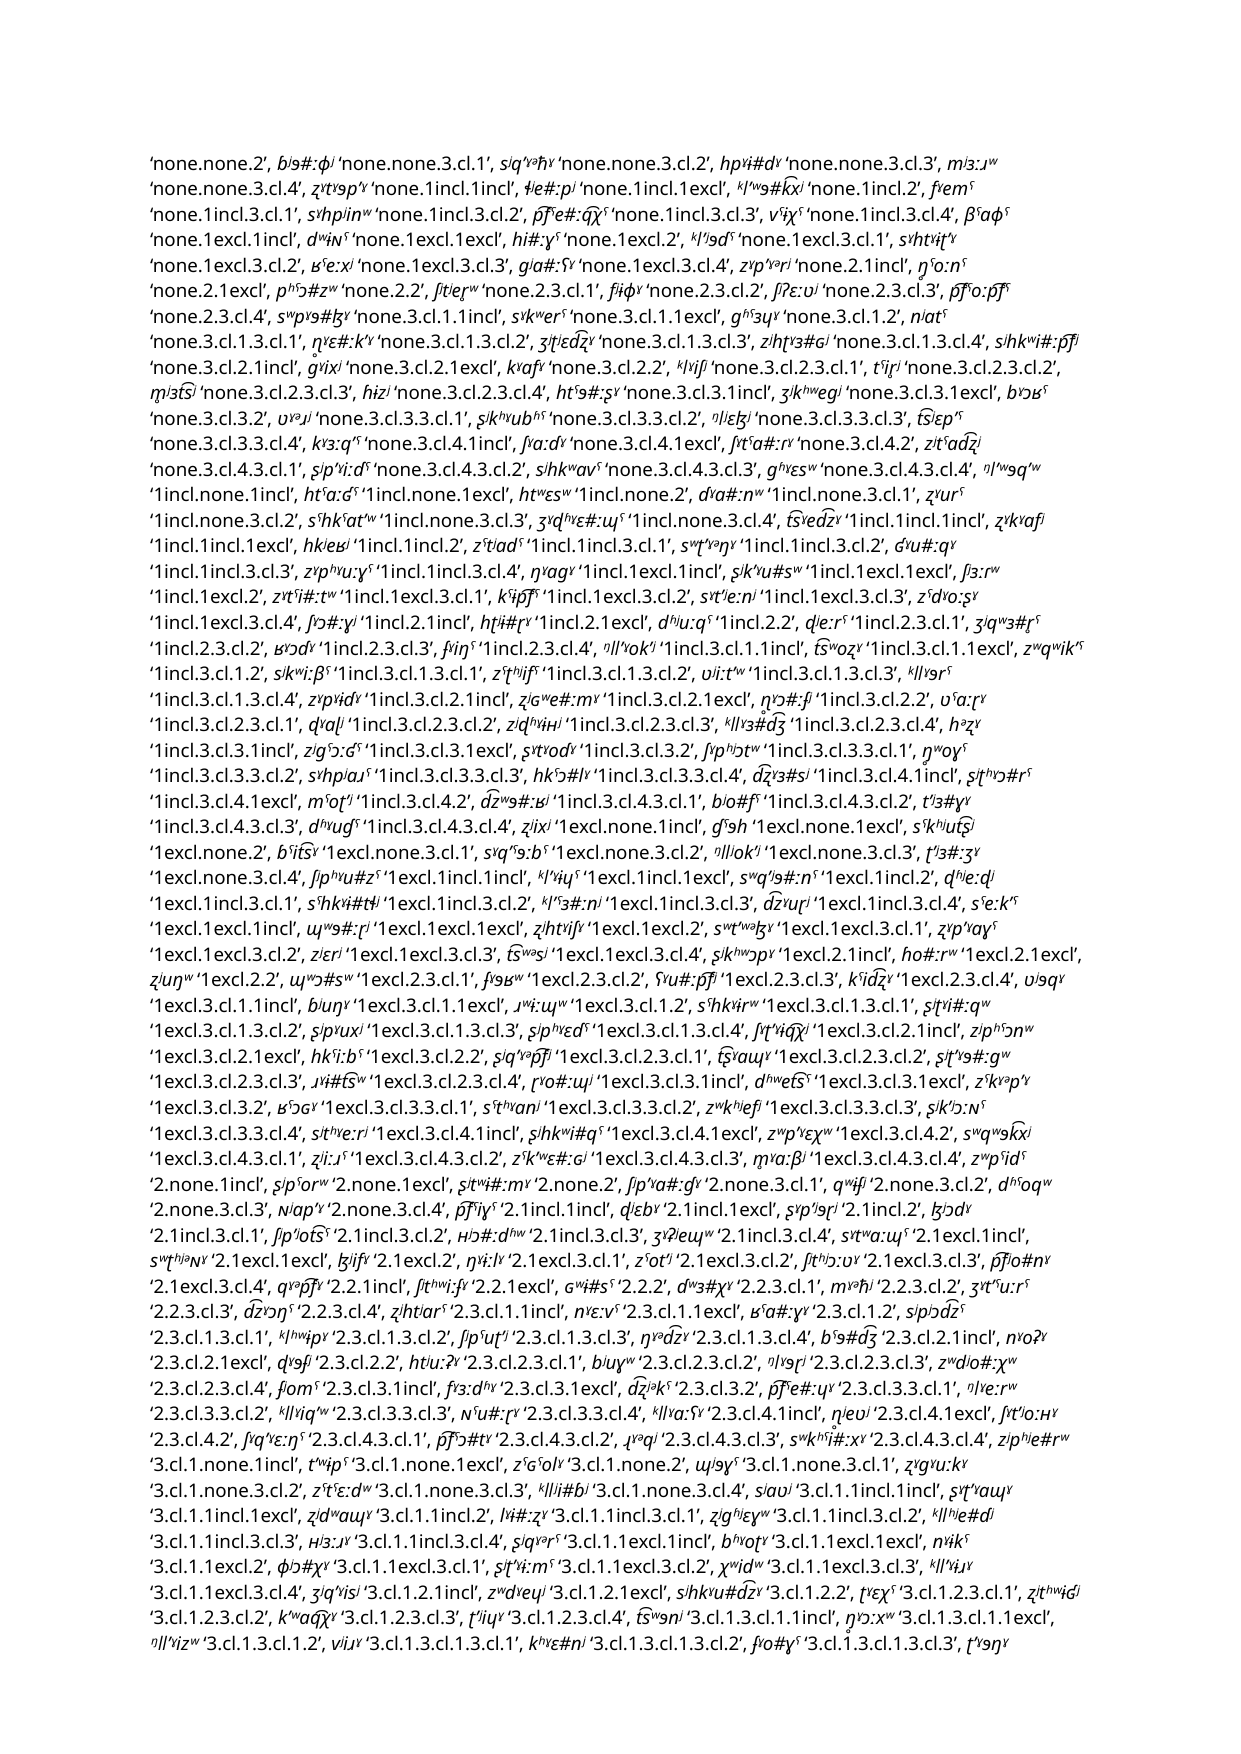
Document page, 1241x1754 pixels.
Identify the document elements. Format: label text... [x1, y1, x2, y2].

text ‘none.none.2’, ɓʲɘ#ːɸʲ ‘none.none.3.cl.1’, sʲqʼˠᵊħˠ ‘none.none.3.cl.2’, hpˠɨ#dˠ ‘none.none.3.cl.3’, mʲɜːɹʷ ‘none.none.3.cl.4’, ʐˠtˠɘpʼˠ ‘none.1incl.1incl’, ɬʲe#ːpʲ ‘none.1incl.1excl’, ᵏǀʼʷɘ#k͡xʲ ‘none.1incl.2’, fˠemˤ ‘none.1incl.3.cl.1’, sˠhpʲinʷ ‘none.1incl.3.cl.2’, p͡fˤe#ːq͡χˤ ‘none.1incl.3.cl.3’, vˤɨχˤ ‘none.1incl.3.cl.4’, βˤaɸˤ ‘none.1excl.1incl’, dʷɨɴˤ ‘none.1excl.1excl’, hi#ːɣˤ ‘none.1excl.2’, ᵏǀʼʲɘɗˤ ‘none.1excl.3.cl.1’, sˠhtˠɨʈʼˠ ‘none.1excl.3.cl.2’, ʁˤeːxʲ ‘none.1excl.3.cl.3’, ɡʲa#ːʕˠ ‘none.1excl.3.cl.4’, zˠpʼˠᵊrʲ ‘none.2.1incl’, ŋ̥ˤoːnˤ ‘none.2.1excl’, pʰˤɔ#zʷ ‘none.2.2’, ʃʲtʲer̥ʷ ‘none.2.3.cl.1’, fʲɨɸˠ ‘none.2.3.cl.2’, ʃʲʔɛːʋʲ ‘none.2.3.cl.3’, p͡fˤoːp͡fˤ ‘none.2.3.cl.4’, sʷpˠɘ#ɮˠ ‘none.3.cl.1.1incl’, sˠkʷerˤ ‘none.3.cl.1.1excl’, gʱˤɜɥˠ ‘none.3.cl.1.2’, nʲatˤ ‘none.3.cl.1.3.cl.1’, ɳ̥ˠɛ#ːkʼˠ ‘none.3.cl.1.3.cl.2’, ʒʲʈʲɛd͡ʐˠ ‘none.3.cl.1.3.cl.3’, zʲhʈˠɜ#ɢʲ ‘none.3.cl.1.3.cl.4’, sʲhkʷi#ːp͡fʲ ‘none.3.cl.2.1incl’, ɡˠixʲ ‘none.3.cl.2.1excl’, kˠafˠ ‘none.3.cl.2.2’, ᵏǀˠiʃʲ ‘none.3.cl.2.3.cl.1’, tˤir̥ʲ ‘none.3.cl.2.3.cl.2’, m̥ʲɜt͡sʲ ‘none.3.cl.2.3.cl.3’, ɦɨzʲ ‘none.3.cl.2.3.cl.4’, htˤɘ#ːʂˠ ‘none.3.cl.3.1incl’, ʒʲkʰʷeɡʲ ‘none.3.cl.3.1excl’, bˠɔʁˤ ‘none.3.cl.3.2’, ʋˠᵊɹʲ ‘none.3.cl.3.3.cl.1’, ʂʲkʰˠubʱˤ ‘none.3.cl.3.3.cl.2’, ᵑǀʲɛɮʲ ‘none.3.cl.3.3.cl.3’, t͡sʲɛpʼˤ ‘none.3.cl.3.3.cl.4’, kˠɜːqʼˤ ‘none.3.cl.4.1incl’, ʃˠaːɗˠ ‘none.3.cl.4.1excl’, ʃˠtˤa#ːɾˠ ‘none.3.cl.4.2’, zʲtˤad͡ʐʲ ‘none.3.cl.4.3.cl.1’, ʂʲpʼˠiːɗˤ ‘none.3.cl.4.3.cl.2’, sʲhkʷavˤ ‘none.3.cl.4.3.cl.3’, gʱˠɛsʷ ‘none.3.cl.4.3.cl.4’, ᵑǀʼʷɘqʼʷ ‘1incl.none.1incl’, htˤaːʛˤ ‘1incl.none.1excl’, htʷɛsʷ ‘1incl.none.2’, ɗˠa#ːnʷ ‘1incl.none.3.cl.1’, ʐˠurˤ ‘1incl.none.3.cl.2’, sˤhkˤatʼʷ ‘1incl.none.3.cl.3’, ʒˠɖʱˠɛ#ːɰˤ ‘1incl.none.3.cl.4’, t͡sˠed͡zˠ ‘1incl.1incl.1incl’, ʐˠkˠafʲ ‘1incl.1incl.1excl’, hkʲeʁʲ ‘1incl.1incl.2’, zˤtʲadˤ ‘1incl.1incl.3.cl.1’, sʷʈʼˠᵊŋˠ ‘1incl.1incl.3.cl.2’, ʛˠu#ːqˠ ‘1incl.1incl.3.cl.3’, zˠpʰˠuːɣˤ ‘1incl.1incl.3.cl.4’, ŋˠaɡˠ ‘1incl.1excl.1incl’, ʂʲkʼˠu#sʷ ‘1incl.1excl.1excl’, ʃʲɜːɾʷ ‘1incl.1excl.2’, zˠtˤi#ːtʷ ‘1incl.1excl.3.cl.1’, kˤɨp͡fˤ ‘1incl.1excl.3.cl.2’, sˠtʼʲeːnʲ ‘1incl.1excl.3.cl.3’, zˤdˠoːʂˠ ‘1incl.1excl.3.cl.4’, ʃˠɔ#ːɣʲ ‘1incl.2.1incl’, hʈʲɨ#ɽˠ ‘1incl.2.1excl’, dʱʲuːqˤ ‘1incl.2.2’, ɖʲeːrˤ ‘1incl.2.3.cl.1’, ʒʲqʷɜ#r̥ˤ ‘1incl.2.3.cl.2’, ʁˠɔɗˠ ‘1incl.2.3.cl.3’, ʄˠiŋˤ ‘1incl.2.3.cl.4’, ᵑǁʼˠokʼʲ ‘1incl.3.cl.1.1incl’, t͡sʷoʐˠ ‘1incl.3.cl.1.1excl’, zʷqʷikʼˤ ‘1incl.3.cl.1.2’, sʲkʷiːβˤ ‘1incl.3.cl.1.3.cl.1’, zˤʈʰʲifˤ ‘1incl.3.cl.1.3.cl.2’, ʋʲiːtʼʷ ‘1incl.3.cl.1.3.cl.3’, ᵏǁˠɘrˤ ‘1incl.3.cl.1.3.cl.4’, zˠpˠɨɗˠ ‘1incl.3.cl.2.1incl’, ʐʲɢʷe#ːmˠ ‘1incl.3.cl.2.1excl’, ɳ̥ˠɔ#ːʄʲ ‘1incl.3.cl.2.2’, ʋˤaːɽˠ ‘1incl.3.cl.2.3.cl.1’, ɖˠaɭʲ ‘1incl.3.cl.2.3.cl.2’, zʲɖʱˠɨʜʲ ‘1incl.3.cl.2.3.cl.3’, ᵏǁˠɜ#d͡ʒ ‘1incl.3.cl.2.3.cl.4’, hᵊʐˠ ‘1incl.3.cl.3.1incl’, zʲɡˤɔːʛˤ ‘1incl.3.cl.3.1excl’, ʂˠtˠoɗˠ ‘1incl.3.cl.3.2’, ʃˠpʰʲɔtʷ ‘1incl.3.cl.3.3.cl.1’, ŋ̥ʷoɣˤ ‘1incl.3.cl.3.3.cl.2’, sˠhpʲaɹˤ ‘1incl.3.cl.3.3.cl.3’, hkˤɔ#lˠ ‘1incl.3.cl.3.3.cl.4’, d͡ʐˠɜ#sʲ ‘1incl.3.cl.4.1incl’, ʂʲʈʰˠɔ#rˤ ‘1incl.3.cl.4.1excl’, mˤoʈʼʲ ‘1incl.3.cl.4.2’, d͡zʷɘ#ːʁʲ ‘1incl.3.cl.4.3.cl.1’, bʲo#fˤ ‘1incl.3.cl.4.3.cl.2’, tʼʲɜ#ɣˠ ‘1incl.3.cl.4.3.cl.3’, dʱˠuɠˤ ‘1incl.3.cl.4.3.cl.4’, ʐʲixʲ ‘1excl.none.1incl’, ɠˤɘh ‘1excl.none.1excl’, sˤkʰʲut͡ʂʲ ‘1excl.none.2’, ɓˤit͡sˠ ‘1excl.none.3.cl.1’, sˠqʼˤɘːbˤ ‘1excl.none.3.cl.2’, ᵑǁʲokʼʲ ‘1excl.none.3.cl.3’, ʈʼʲɜ#ːʒˠ ‘1excl.none.3.cl.4’, ʃʲpʰˠu#zˤ ‘1excl.1incl.1incl’, ᵏǀʼˠɨɥˤ ‘1excl.1incl.1excl’, sʷqʼʲɘ#ːnˤ ‘1excl.1incl.2’, ɖʱʲeːɖʲ ‘1excl.1incl.3.cl.1’, sˤhkˠɨ#tɬʲ ‘1excl.1incl.3.cl.2’, ᵏǀʼˤɜ#ːnʲ ‘1excl.1incl.3.cl.3’, d͡zˠuɽʲ ‘1excl.1incl.3.cl.4’, sˤeːkʼˤ ‘1excl.1excl.1incl’, ɰʷɘ#ːɽʲ ‘1excl.1excl.1excl’, ʐʲhtˠiʃˠ ‘1excl.1excl.2’, sʷtʼʷᵊɮˠ ‘1excl.1excl.3.cl.1’, ʐˠpʼˠaɣˤ ‘1excl.1excl.3.cl.2’, zʲɛrʲ ‘1excl.1excl.3.cl.3’, t͡sʷᵊsʲ ‘1excl.1excl.3.cl.4’, ʂʲkʰʷɔpˠ ‘1excl.2.1incl’, ɦo#ːrʷ ‘1excl.2.1excl’, ʐʲuŋʷ ‘1excl.2.2’, ɰʷɔ#sʷ ‘1excl.2.3.cl.1’, ʄˠɘʁʷ ‘1excl.2.3.cl.2’, ʕˠu#ːp͡fʲ ‘1excl.2.3.cl.3’, kˤid͡ʐˠ ‘1excl.2.3.cl.4’, ʋʲɘqˠ ‘1excl.3.cl.1.1incl’, ɓʲuŋˠ ‘1excl.3.cl.1.1excl’, ɹʷɨːɰʷ ‘1excl.3.cl.1.2’, sˤhkˠɨrʷ ‘1excl.3.cl.1.3.cl.1’, ʂʲʈˠi#ːqʷ ‘1excl.3.cl.1.3.cl.2’, ʂʲpˠuxʲ ‘1excl.3.cl.1.3.cl.3’, ʂʲpʰˠɛɗˤ ‘1excl.3.cl.1.3.cl.4’, ʃˠʈʼˠɨq͡χʲ ‘1excl.3.cl.2.1incl’, zʲpʰˤɔnʷ ‘1excl.3.cl.2.1excl’, hkˤiːbˤ ‘1excl.3.cl.2.2’, ʂʲqʼˠᵊp͡fʲ ‘1excl.3.cl.2.3.cl.1’, t͡ʂˠaɰˠ ‘1excl.3.cl.2.3.cl.2’, ʂʲʈʼˠɘ#ːɡʷ ‘1excl.3.cl.2.3.cl.3’, ɹˠɨ#t͡sʷ ‘1excl.3.cl.2.3.cl.4’, ɽˠo#ːɰʲ ‘1excl.3.cl.3.1incl’, dʱʷet͡sˤ ‘1excl.3.cl.3.1excl’, zˤkˠᵊpʼˠ ‘1excl.3.cl.3.2’, ʁˤɔɢˠ ‘1excl.3.cl.3.3.cl.1’, sˤtʰˠanʲ ‘1excl.3.cl.3.3.cl.2’, zʷkʰʲefʲ ‘1excl.3.cl.3.3.cl.3’, ʂʲkʼʲɔːɴˤ ‘1excl.3.cl.3.3.cl.4’, sʲtʰˠeːrʲ ‘1excl.3.cl.4.1incl’, ʂʲhkʷi#qˤ ‘1excl.3.cl.4.1excl’, zʷpʼˠɛχʷ ‘1excl.3.cl.4.2’, sʷqʷɘk͡xʲ ‘1excl.3.cl.4.3.cl.1’, ʐʲiːɹˤ ‘1excl.3.cl.4.3.cl.2’, zˤkʼʷɛ#ːɢʲ ‘1excl.3.cl.4.3.cl.3’, m̥ˠaːβʲ ‘1excl.3.cl.4.3.cl.4’, zʷpˤidˤ ‘2.none.1incl’, ʂʲpˤorʷ ‘2.none.1excl’, ʂʲtʷɨ#ːmˠ ‘2.none.2’, ʃʲpʼˠa#ːɠˠ ‘2.none.3.cl.1’, qʷɨʄʲ ‘2.none.3.cl.2’, dʱˤoqʷ ‘2.none.3.cl.3’, ɴʲapʼˠ ‘2.none.3.cl.4’, p͡fˤiɣˤ ‘2.1incl.1incl’, ɖʲɛbˠ ‘2.1incl.1excl’, ʂˠpʼʲɘɽʲ ‘2.1incl.2’, ɮʲɔdˠ ‘2.1incl.3.cl.1’, ʃʲpʼʲot͡sˤ ‘2.1incl.3.cl.2’, ʜʲɔ#ːdʱʷ ‘2.1incl.3.cl.3’, ʒˠʡʲeɰʷ ‘2.1incl.3.cl.4’, sˠtʷaːɰˤ ‘2.1excl.1incl’, sʷʈʰʲᵊɴˠ ‘2.1excl.1excl’, ɮʲifˠ ‘2.1excl.2’, ŋˠɨːlˠ ‘2.1excl.3.cl.1’, zˤotʼʲ ‘2.1excl.3.cl.2’, ʃʲtʰʲɔːʋˠ ‘2.1excl.3.cl.3’, p͡fʲo#nˠ ‘2.1excl.3.cl.4’, qˠᵊp͡fˠ ‘2.2.1incl’, ʃʲtʰʷiːʄˠ ‘2.2.1excl’, ɢʷɨ#sˤ ‘2.2.2’, ɗʷɜ#χˠ ‘2.2.3.cl.1’, mˠᵊħʲ ‘2.2.3.cl.2’, ʒˠtʼˤuːrˤ ‘2.2.3.cl.3’, d͡zˠɔŋˤ ‘2.2.3.cl.4’, ʐʲhtʲarˤ ‘2.3.cl.1.1incl’, nˠɛːvˤ ‘2.3.cl.1.1excl’, ʁˤa#ːɣˠ ‘2.3.cl.1.2’, sʲpʲɔd͡zˤ ‘2.3.cl.1.3.cl.1’, ᵏǀʰʷɨpˠ ‘2.3.cl.1.3.cl.2’, ʃʲpˤuʈʼʲ ‘2.3.cl.1.3.cl.3’, ŋˠᵊd͡zˠ ‘2.3.cl.1.3.cl.4’, bˤɘ#d͡ʒ ‘2.3.cl.2.1incl’, nˠoʡˠ ‘2.3.cl.2.1excl’, ɖˠɘʄʲ ‘2.3.cl.2.2’, htʲuːʡˠ ‘2.3.cl.2.3.cl.1’, bʲuɣʷ ‘2.3.cl.2.3.cl.2’, ᵑǀˠɘɽʲ ‘2.3.cl.2.3.cl.3’, zʷdʲo#ːχʷ ‘2.3.cl.2.3.cl.4’, ʄʲomˤ ‘2.3.cl.3.1incl’, fˠɜːdʱˠ ‘2.3.cl.3.1excl’, d͡ʐʲᵊkˤ ‘2.3.cl.3.2’, p͡fˤe#ːɥˠ ‘2.3.cl.3.3.cl.1’, ᵑǀˠeːrʷ ‘2.3.cl.3.3.cl.2’, ᵏǁˠiqʼʷ ‘2.3.cl.3.3.cl.3’, ɴˤu#ːɽˠ ‘2.3.cl.3.3.cl.4’, ᵏǁˠaːʕˠ ‘2.3.cl.4.1incl’, ɳ̥ʲeʋʲ ‘2.3.cl.4.1excl’, ʃˠtʼʲoːʜˠ ‘2.3.cl.4.2’, ʃˠqʼˠɛːŋˤ ‘2.3.cl.4.3.cl.1’, p͡fˤɔ#tˠ ‘2.3.cl.4.3.cl.2’, ɻˠᵊqʲ ‘2.3.cl.4.3.cl.3’, sʷkʰˤi#ːxˠ ‘2.3.cl.4.3.cl.4’, zʲpʰʲe#rʷ ‘3.cl.1.none.1incl’, tʼʷɨpˤ ‘3.cl.1.none.1excl’, zˤɢˤolˠ ‘3.cl.1.none.2’, ɰʲɘɣˤ ‘3.cl.1.none.3.cl.1’, ʐˠɡˠuːkˠ ‘3.cl.1.none.3.cl.2’, zˤtˤɛːdʷ ‘3.cl.1.none.3.cl.3’, ᵏǁʲi#ɓʲ ‘3.cl.1.none.3.cl.4’, sʲaʋʲ ‘3.cl.1.1incl.1incl’, ʂˠʈʼˠaɰˠ ‘3.cl.1.1incl.1excl’, ʐʲdʷaɰˠ ‘3.cl.1.1incl.2’, lˠɨ#ːʐˠ ‘3.cl.1.1incl.3.cl.1’, ʐʲgʱʲɛɣʷ ‘3.cl.1.1incl.3.cl.2’, ᵏǁʰʲe#ɗʲ ‘3.cl.1.1incl.3.cl.3’, ʜʲɜːɹˠ ‘3.cl.1.1incl.3.cl.4’, ʂʲqˠᵊrˤ ‘3.cl.1.1excl.1incl’, bʱˠoʈˠ ‘3.cl.1.1excl.1excl’, nˠɨkˤ ‘3.cl.1.1excl.2’, ɸʲɔ#χˠ ‘3.cl.1.1excl.3.cl.1’, ʂʲʈʼˠɨːmˤ ‘3.cl.1.1excl.3.cl.2’, χʷidʷ ‘3.cl.1.1excl.3.cl.3’, ᵏǁʼˠɨɹˠ ‘3.cl.1.1excl.3.cl.4’, ʒʲqʼˠisʲ ‘3.cl.1.2.1incl’, zʷdˠeɥʲ ‘3.cl.1.2.1excl’, sʲhkˠu#d͡zˠ ‘3.cl.1.2.2’, ʈˠɛχˤ ‘3.cl.1.2.3.cl.1’, ʐʲtʰʷɨʛʲ ‘3.cl.1.2.3.cl.2’, kʼʷaq͡χˠ ‘3.cl.1.2.3.cl.3’, ʈʼʲiɥˠ ‘3.cl.1.2.3.cl.4’, t͡sʷɘnʲ ‘3.cl.1.3.cl.1.1incl’, ŋ̥ˠɔːxʷ ‘3.cl.1.3.cl.1.1excl’, ᵑǁʼˠizʷ ‘3.cl.1.3.cl.1.2’, vʲiɹˠ ‘3.cl.1.3.cl.1.3.cl.1’, kʰˠɛ#nʲ ‘3.cl.1.3.cl.1.3.cl.2’, ʄˠo#ɣˤ ‘3.cl.1.3.cl.1.3.cl.3’, ʈʼˠɘŋˠ [150, 150, 1090, 1656]
